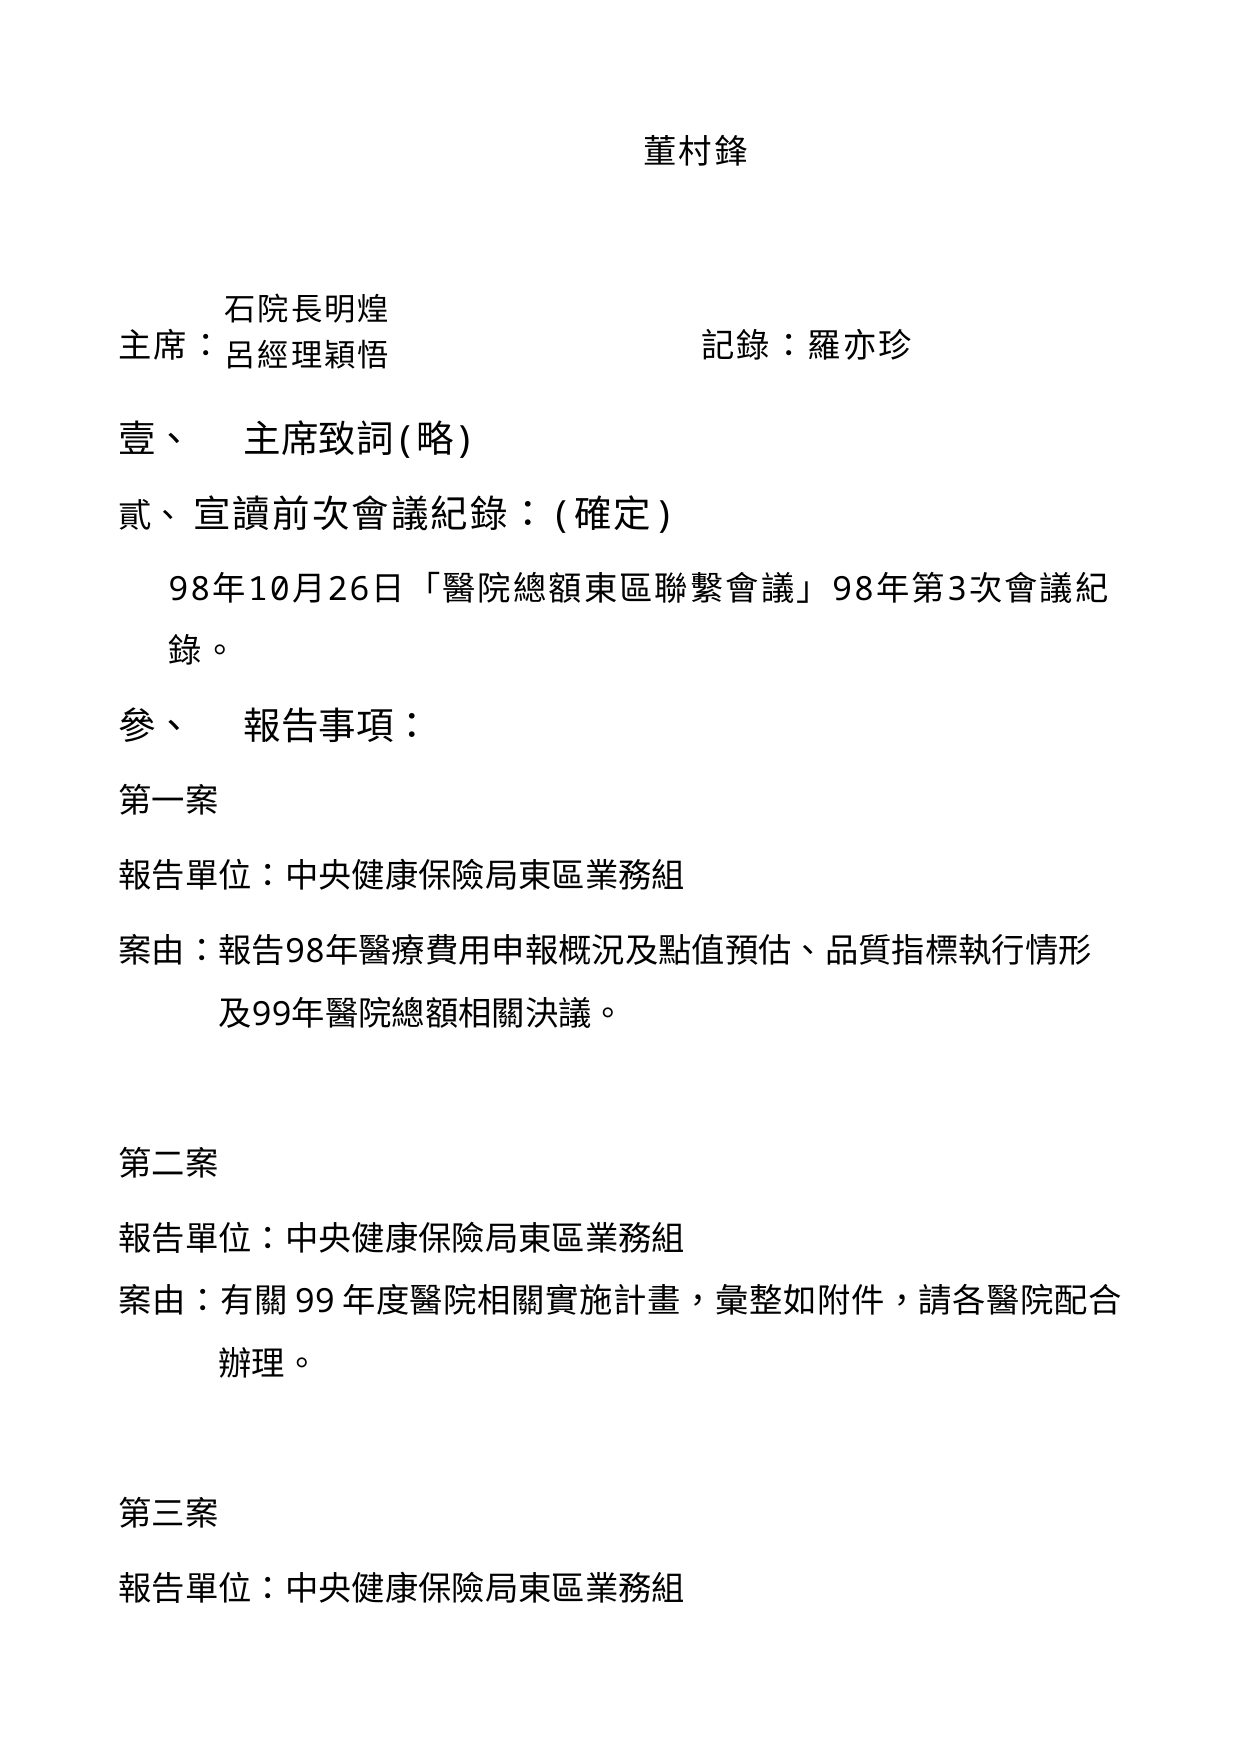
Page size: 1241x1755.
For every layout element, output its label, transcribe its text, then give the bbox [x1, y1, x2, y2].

list 報告事項： [118, 682, 1122, 744]
list 宣讀前次會議紀錄：(確定) [118, 469, 1122, 532]
subtitle 案由：報告98年醫療費用申報概況及點值預估、品質指標執行情形及99年醫院總額相關決議。 [118, 907, 1122, 1032]
subtitle 報告單位：中央健康保險局東區業務組 [118, 1544, 1122, 1607]
subtitle 98年10月26日「醫院總額東區聯繫會議」98年第3次會議紀錄。 [168, 544, 1122, 669]
subtitle 第三案 [118, 1469, 1122, 1532]
subtitle 第一案 [118, 757, 1122, 819]
list 主席致詞(略) [118, 394, 1122, 457]
text 中央健康保險局東區分局：邊子強、陳陸英、李名玉、林桂英、江春桂、劉翠麗、李敬慧、董村鋒 [193, 108, 1122, 170]
text 案由：有關99年度醫院相關實施計畫，彙整如附件，請各醫院配合辦理。 [118, 1257, 1122, 1382]
text 主席：石院長明煌呂經理穎悟 記錄：羅亦珍 [118, 257, 1122, 382]
subtitle 第二案 [118, 1119, 1122, 1182]
subtitle 報告單位：中央健康保險局東區業務組 [118, 1194, 1122, 1257]
subtitle 報告單位：中央健康保險局東區業務組 [118, 832, 1122, 894]
